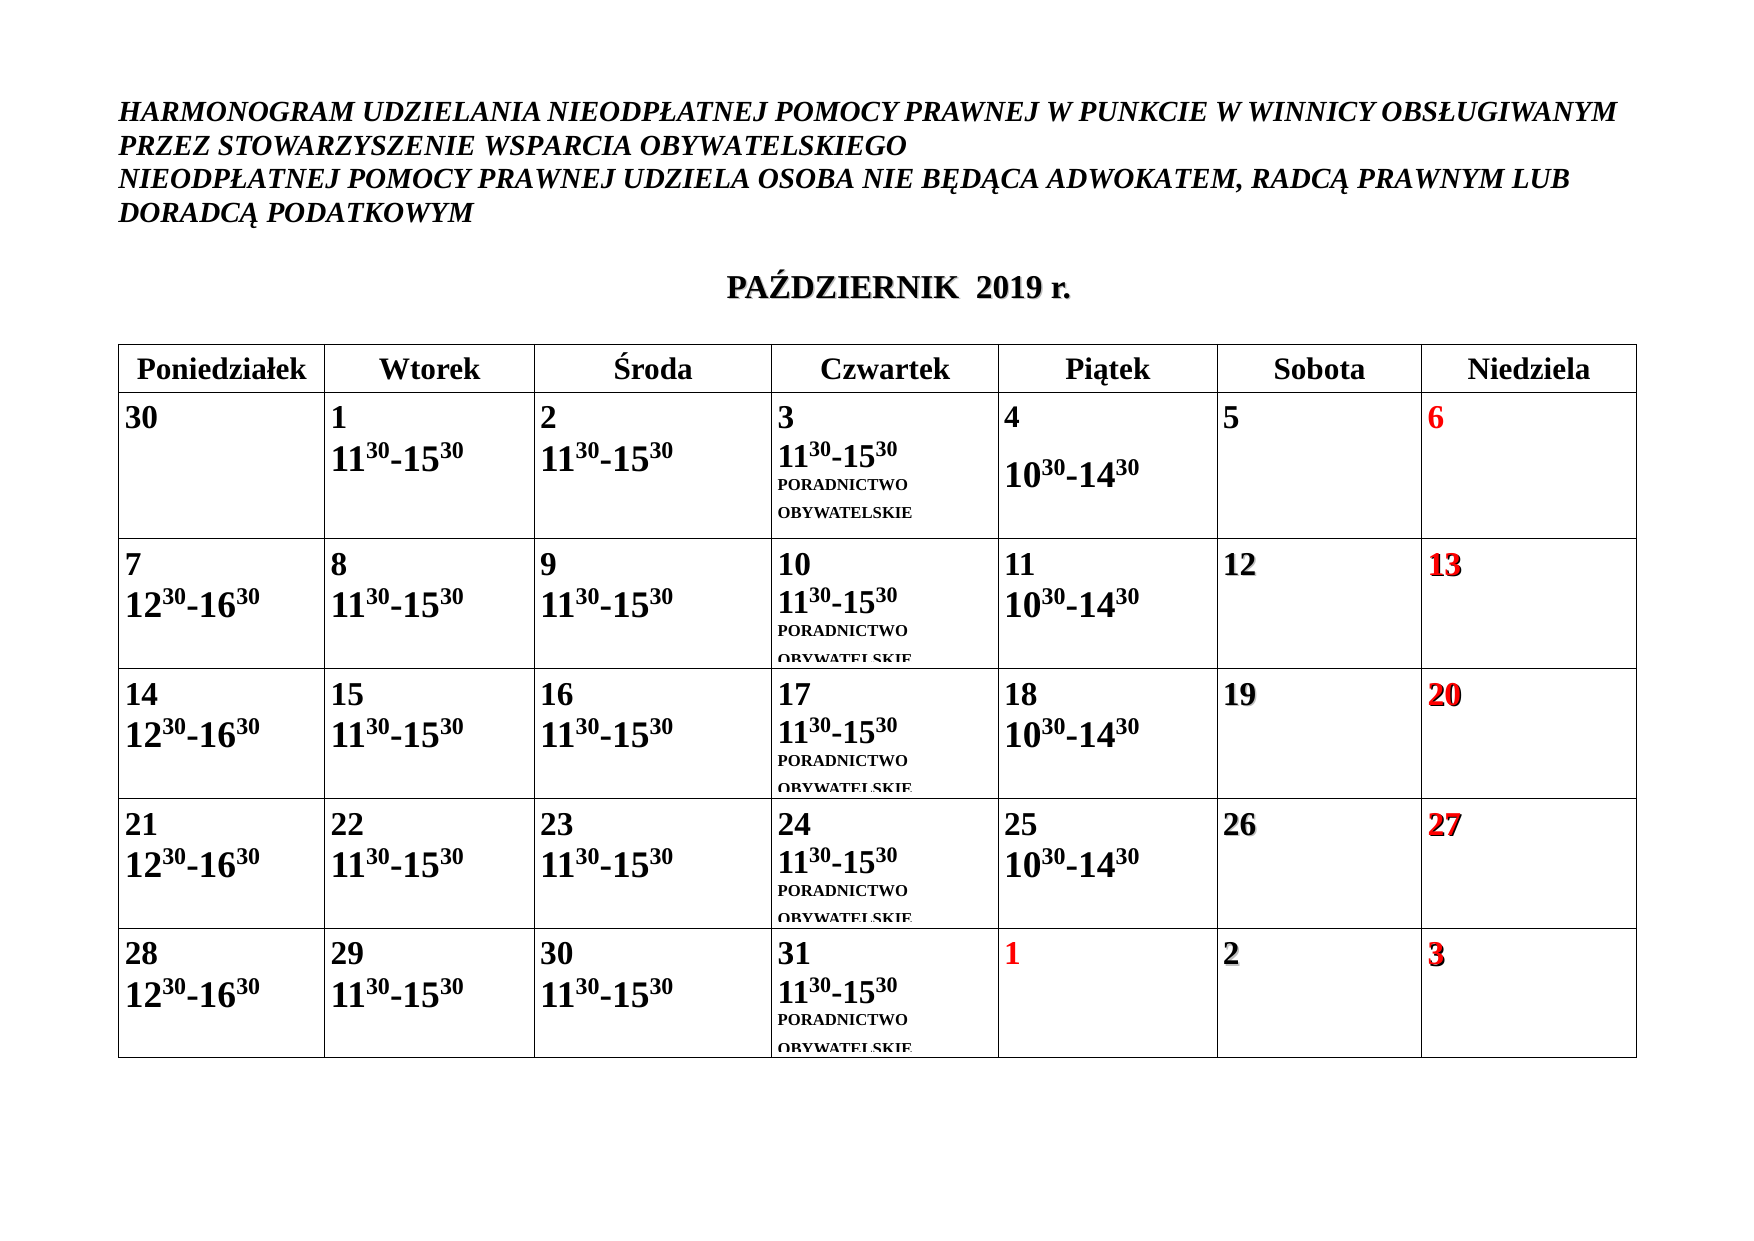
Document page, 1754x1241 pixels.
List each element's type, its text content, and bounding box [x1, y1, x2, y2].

table_cell 31 1130-1530 PORADNICTWO OBYWATELSKIE [772, 929, 998, 1057]
table_cell 1 [999, 929, 1217, 1057]
table_cell 5 [1218, 393, 1421, 538]
table_cell 14 1230-1630 [119, 669, 324, 797]
table_cell 1 1130-1530 [325, 393, 534, 538]
table_cell 4 1030-1430 [999, 393, 1217, 538]
table_header Sobota [1218, 345, 1421, 392]
table_header Poniedziałek [119, 345, 324, 392]
table_header Niedziela [1422, 345, 1636, 392]
table_cell 27 [1422, 799, 1636, 927]
table_cell 9 1130-1530 [535, 539, 771, 668]
table_cell 7 1230-1630 [119, 539, 324, 668]
table_cell 3 1130-1530 PORADNICTWO OBYWATELSKIE [772, 393, 998, 538]
table_cell 11 1030-1430 [999, 539, 1217, 668]
table_header Czwartek [772, 345, 998, 392]
table_cell 30 [119, 393, 324, 538]
table_cell 13 [1422, 539, 1636, 668]
table_cell 12 [1218, 539, 1421, 668]
text NIEODPŁATNEJ POMOCY PRAWNEJ UDZIELA OSOBA NIE BĘDĄCA ADWOKATEM, RADCĄ PRAWNYM LUB DORADCĄ PODATKOWYM [118, 162, 1636, 229]
table_header Środa [535, 345, 771, 392]
table_cell 8 1130-1530 [325, 539, 534, 668]
table_cell 24 1130-1530 PORADNICTWO OBYWATELSKIE [772, 799, 998, 927]
table_cell 6 [1422, 393, 1636, 538]
table_cell 23 1130-1530 [535, 799, 771, 927]
table_cell 3 [1422, 929, 1636, 1057]
table_cell 2 1130-1530 [535, 393, 771, 538]
table_header Wtorek [325, 345, 534, 392]
table_header Piątek [999, 345, 1217, 392]
table_cell 19 [1218, 669, 1421, 797]
text PAŹDZIERNIK 2019 r. [118, 267, 1636, 305]
table_cell 16 1130-1530 [535, 669, 771, 797]
table_cell 21 1230-1630 [119, 799, 324, 927]
table_cell 22 1130-1530 [325, 799, 534, 927]
table_cell 28 1230-1630 [119, 929, 324, 1057]
table_cell 26 [1218, 799, 1421, 927]
table_cell 15 1130-1530 [325, 669, 534, 797]
table_cell 30 1130-1530 [535, 929, 771, 1057]
text HARMONOGRAM UDZIELANIA NIEODPŁATNEJ POMOCY PRAWNEJ W PUNKCIE W WINNICY OBSŁUGIWANYM PRZEZ STOWARZYSZENIE WSPARCIA OBYWATELSKIEGO [118, 94, 1636, 162]
table_cell 18 1030-1430 [999, 669, 1217, 797]
table_cell 10 1130-1530 PORADNICTWO OBYWATELSKIE [772, 539, 998, 668]
table_cell 25 1030-1430 [999, 799, 1217, 927]
table_cell 17 1130-1530 PORADNICTWO OBYWATELSKIE [772, 669, 998, 797]
table_cell 29 1130-1530 [325, 929, 534, 1057]
table_cell 2 [1218, 929, 1421, 1057]
table_cell 20 [1422, 669, 1636, 797]
